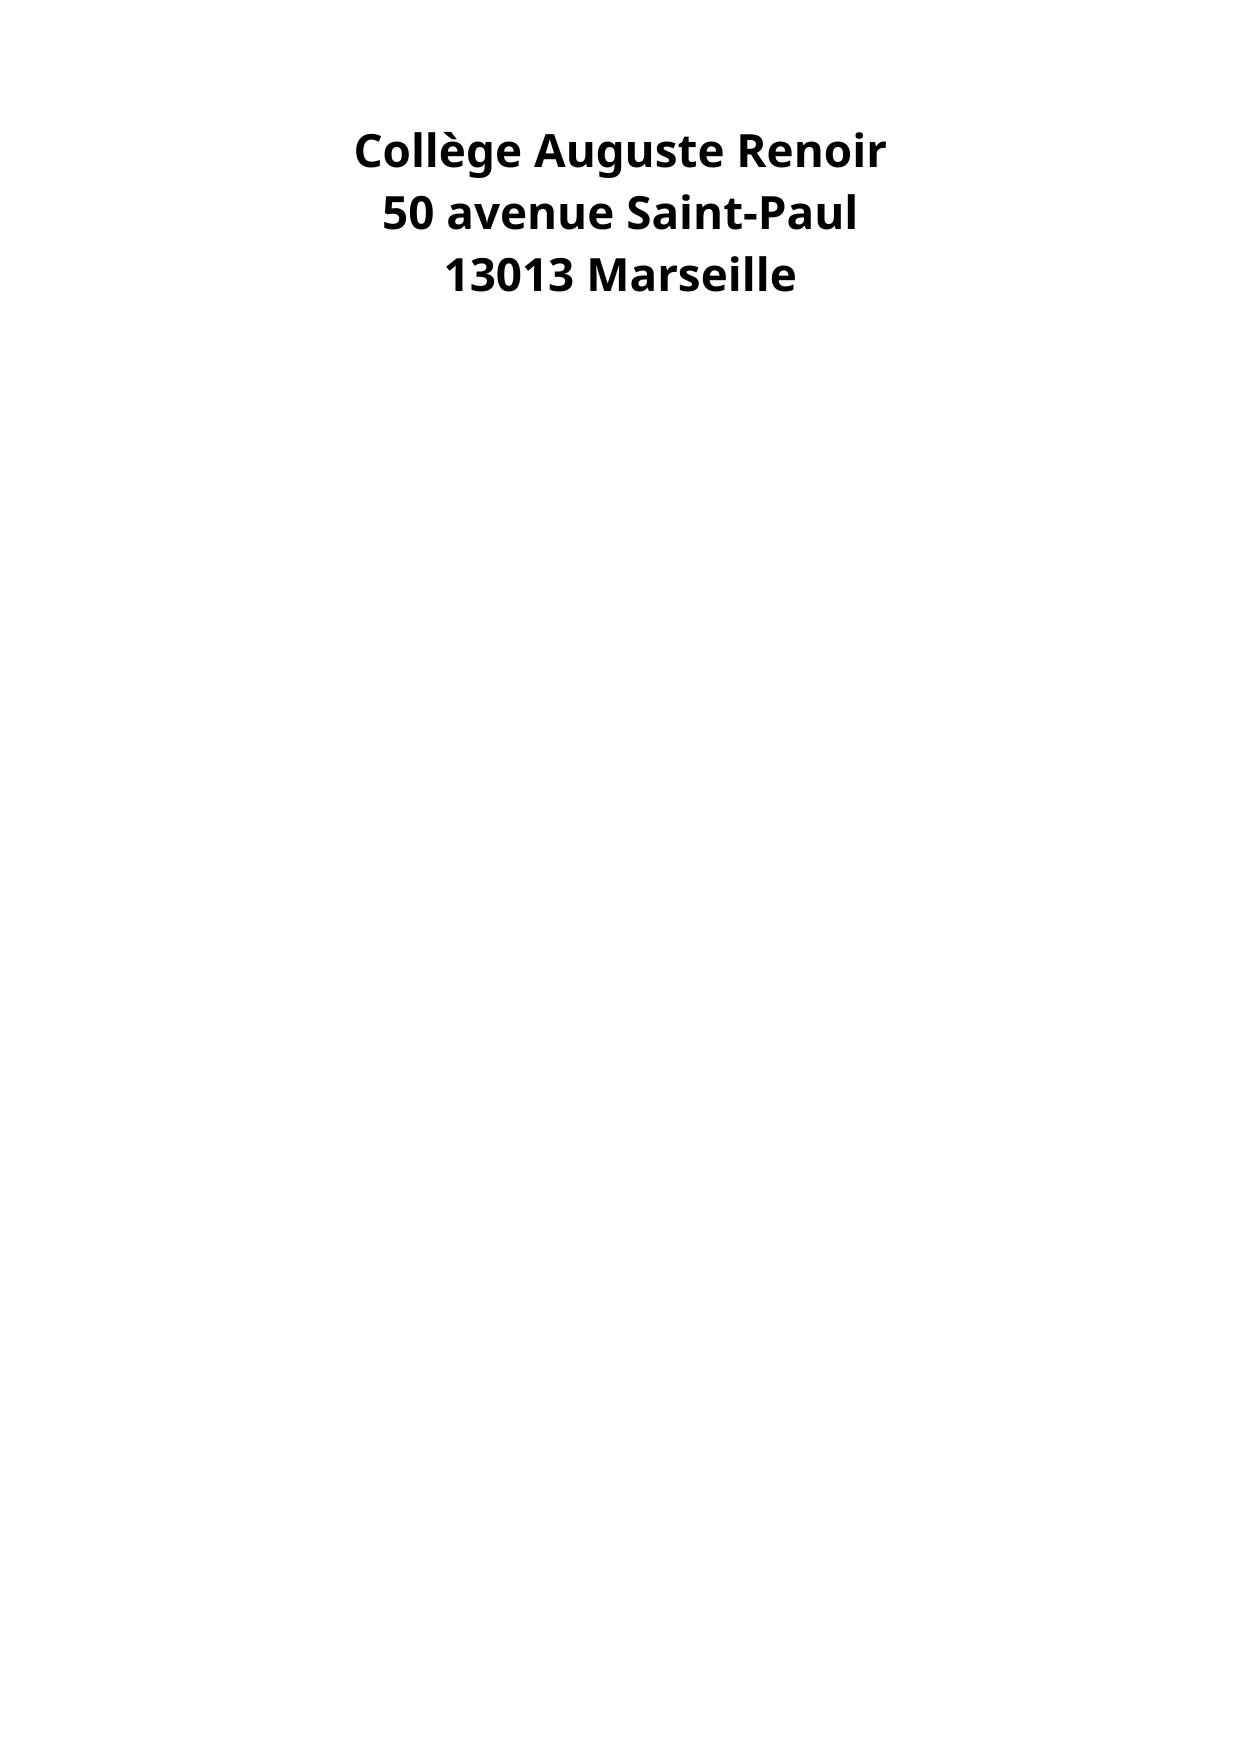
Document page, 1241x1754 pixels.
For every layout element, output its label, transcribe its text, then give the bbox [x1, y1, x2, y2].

text 50 avenue Saint-Paul [118, 181, 1122, 243]
text 13013 Marseille [118, 243, 1122, 305]
text Collège Auguste Renoir [118, 118, 1122, 181]
